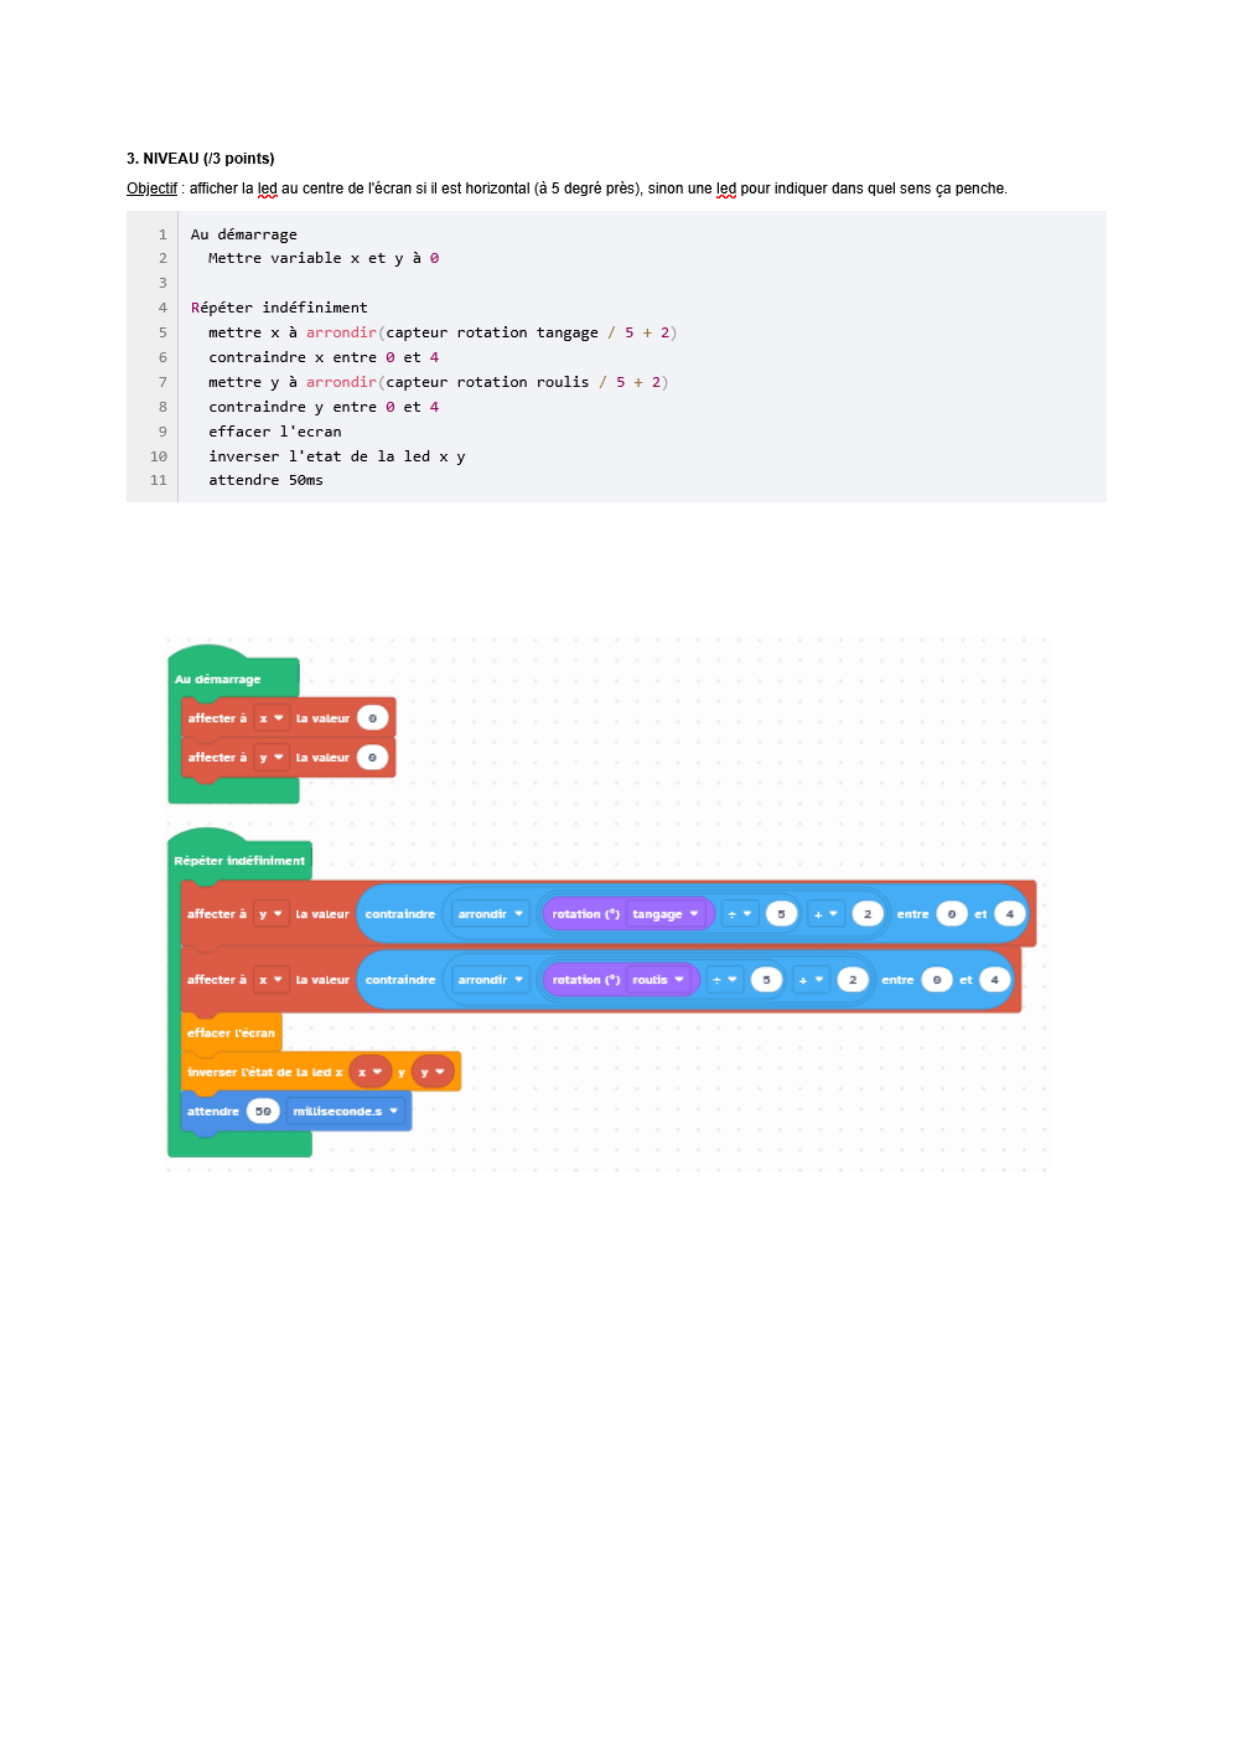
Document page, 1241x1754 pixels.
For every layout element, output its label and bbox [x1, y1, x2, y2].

picture [118, 144, 1123, 521]
picture [164, 636, 1051, 1172]
